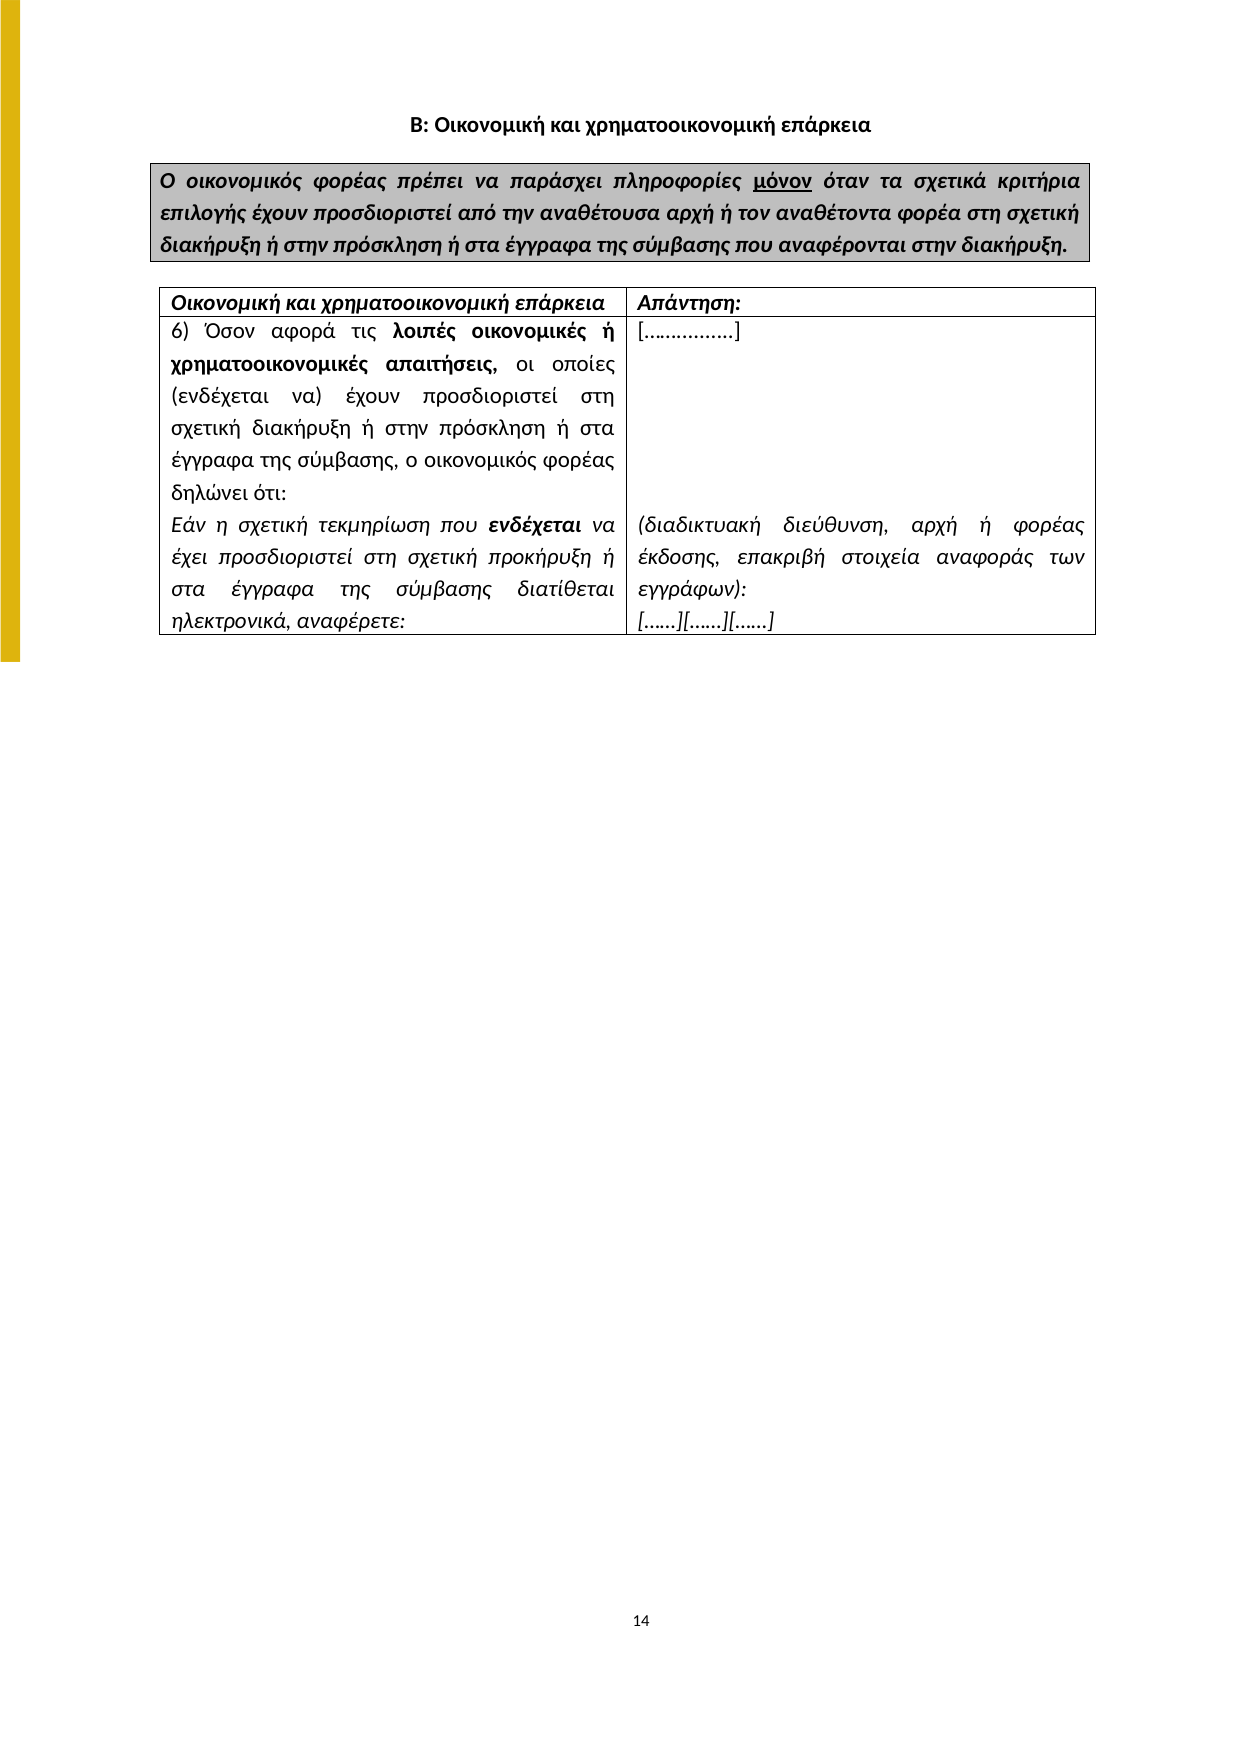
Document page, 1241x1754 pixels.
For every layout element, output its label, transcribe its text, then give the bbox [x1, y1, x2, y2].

text Ο οικονομικός φορέας πρέπει να παράσχει πληροφορίες μόνον όταν τα σχετικά κριτήρια επιλογής έχουν προσδιοριστεί από την αναθέτουσα αρχή ή τον αναθέτοντα φορέα στη σχετική διακήρυξη ή στην πρόσκληση ή στα έγγραφα της σύμβασης που αναφέρονται στην διακήρυξη. [151, 164, 1089, 261]
table_cell [……..........] (διαδικτυακή διεύθυνση, αρχή ή φορέας έκδοσης, επακριβή στοιχεία αναφοράς των εγγράφων): [……][……][……] [627, 317, 1095, 634]
text Β: Οικονομική και χρηματοοικονομική επάρκεια [159, 110, 1081, 138]
table_cell 6) Όσον αφορά τις λοιπές οικονομικές ή χρηματοοικονομικές απαιτήσεις, οι οποίες (ενδέχεται να) έχουν προσδιοριστεί στη σχετική διακήρυξη ή στην πρόσκληση ή στα έγγραφα της σύμβασης, ο οικονομικός φορέας δηλώνει ότι: Εάν η σχετική τεκμηρίωση που ενδέχεται να έχει προσδιοριστεί στη σχετική προκήρυξη ή στα έγγραφα της σύμβασης διατίθεται ηλεκτρονικά, αναφέρετε: [160, 317, 626, 634]
table_header Οικονομική και χρηματοοικονομική επάρκεια [160, 288, 626, 316]
table_header Απάντηση: [627, 288, 1095, 316]
picture [0, 0, 21, 662]
